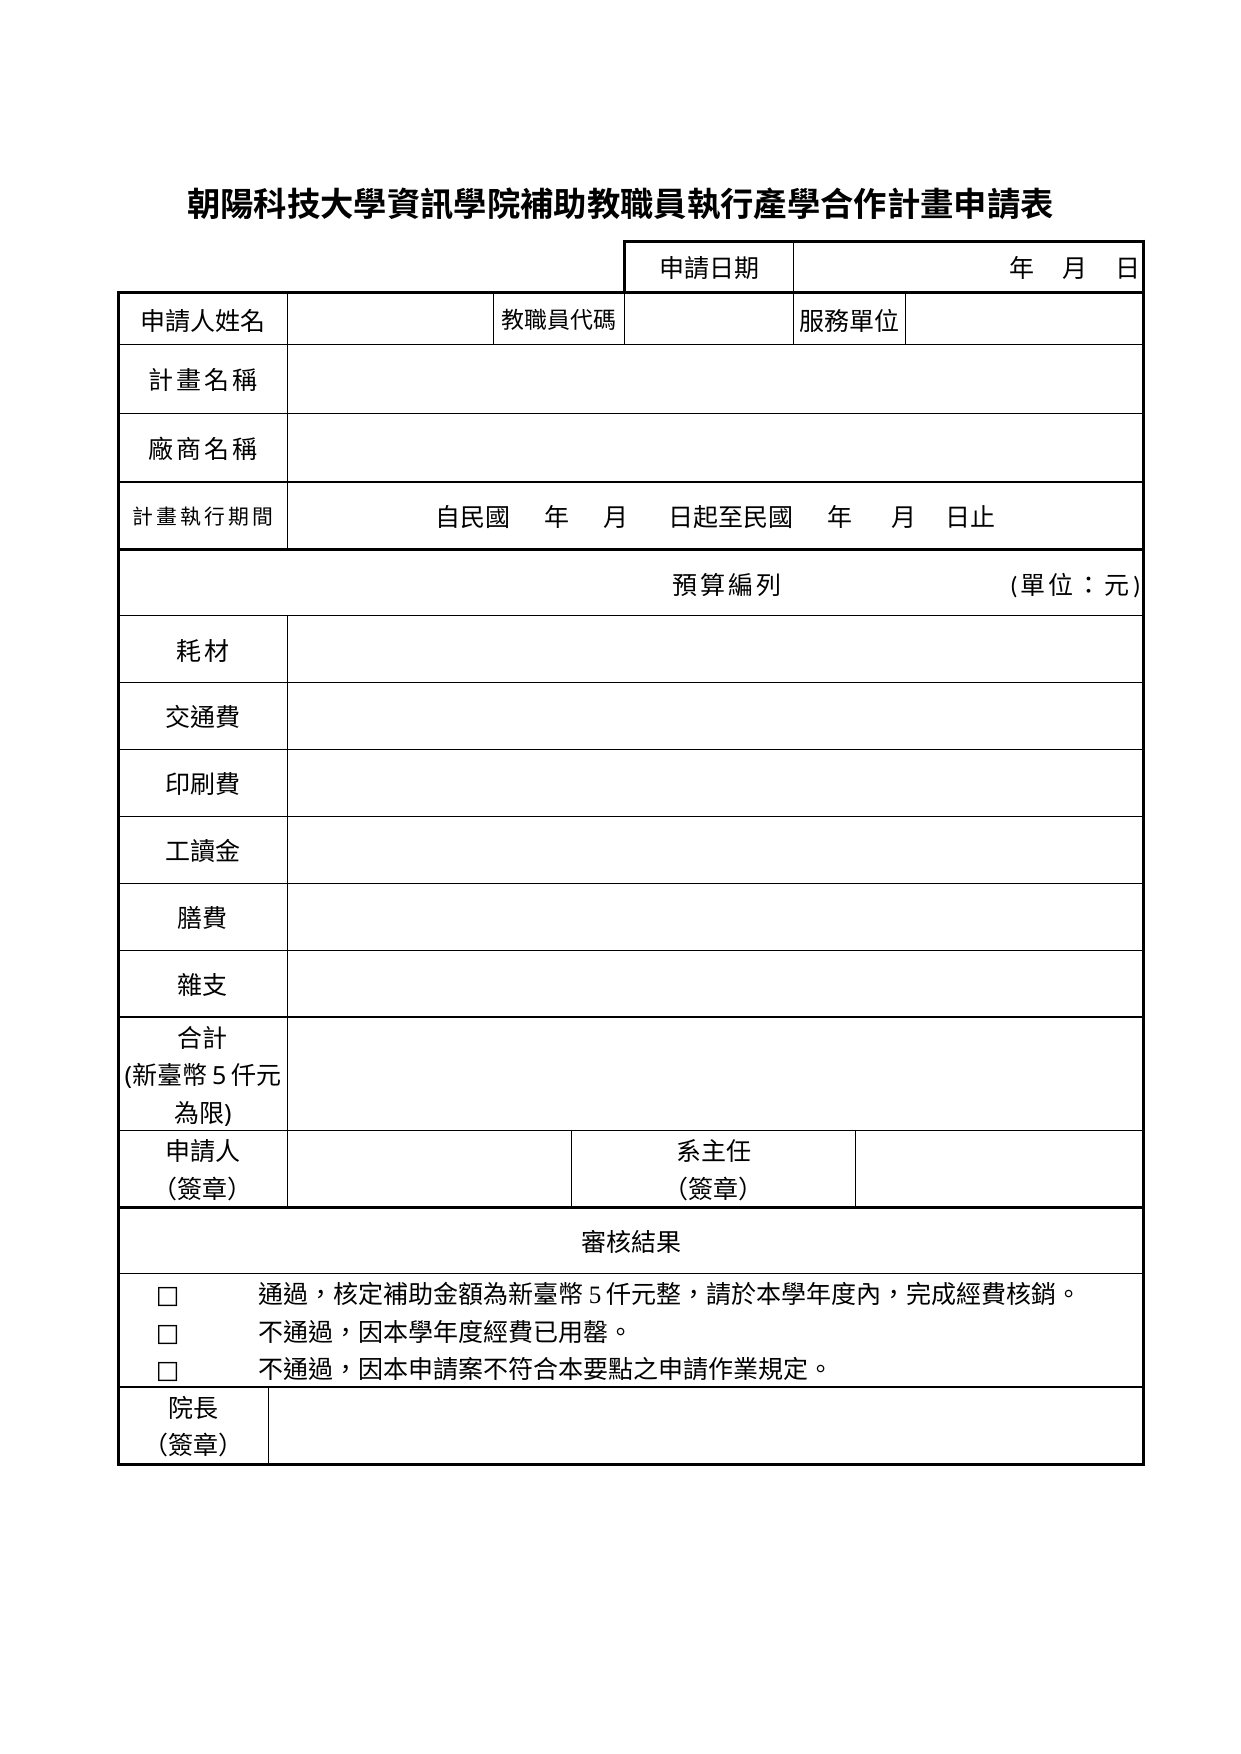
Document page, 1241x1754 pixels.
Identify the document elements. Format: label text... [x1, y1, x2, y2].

table_cell [288, 616, 1142, 682]
table_cell 計畫名稱 [120, 345, 287, 413]
table_header 申請日期 [626, 243, 793, 291]
table_cell 自民國 年 月 日起至民國 年 月 日止 [288, 483, 1142, 548]
table_cell 合計 (新臺幣5仟元為限) [120, 1018, 287, 1130]
table_cell 系主任 （簽章） [572, 1131, 855, 1206]
table_cell 交通費 [120, 683, 287, 749]
table_cell 預算編列 (單位：元) [120, 551, 1142, 615]
table_cell [856, 1131, 1142, 1206]
table_cell 膳費 [120, 884, 287, 949]
text 朝陽科技大學資訊學院補助教職員執行產學合作計畫申請表 [118, 164, 1122, 239]
table_cell 工讀金 [120, 817, 287, 883]
table_cell 申請人姓名 [120, 294, 287, 344]
table_cell 雜支 [120, 951, 287, 1016]
table_cell 服務單位 [794, 294, 905, 344]
table_header 年 月 日 [794, 243, 1142, 291]
table_cell [288, 345, 1142, 413]
table_cell [288, 414, 1142, 481]
table_cell 印刷費 [120, 750, 287, 816]
table_cell [288, 884, 1142, 949]
table_header [118, 240, 623, 291]
table_cell 院長 （簽章） [120, 1388, 268, 1462]
table_cell [288, 294, 493, 344]
table_cell [906, 294, 1142, 344]
table_cell [288, 683, 1142, 749]
table_cell [288, 1018, 1142, 1130]
table_cell [288, 750, 1142, 816]
table_cell [625, 294, 793, 344]
table_cell 耗材 [120, 616, 287, 682]
table_cell 通過，核定補助金額為新臺幣5仟元整，請於本學年度內，完成經費核銷。 不通過，因本學年度經費已用罄。 不通過，因本申請案不符合本要點之申請作業規定。 [120, 1274, 1142, 1386]
table_cell 廠商名稱 [120, 414, 287, 481]
table_cell [288, 817, 1142, 883]
table_cell [288, 951, 1142, 1016]
table_cell [288, 1131, 571, 1206]
table_cell 計畫執行期間 [120, 483, 287, 548]
table_cell 申請人 （簽章） [120, 1131, 287, 1206]
table_cell 審核結果 [120, 1209, 1142, 1273]
table_cell 教職員代碼 [494, 294, 624, 344]
table_cell [269, 1388, 1142, 1462]
